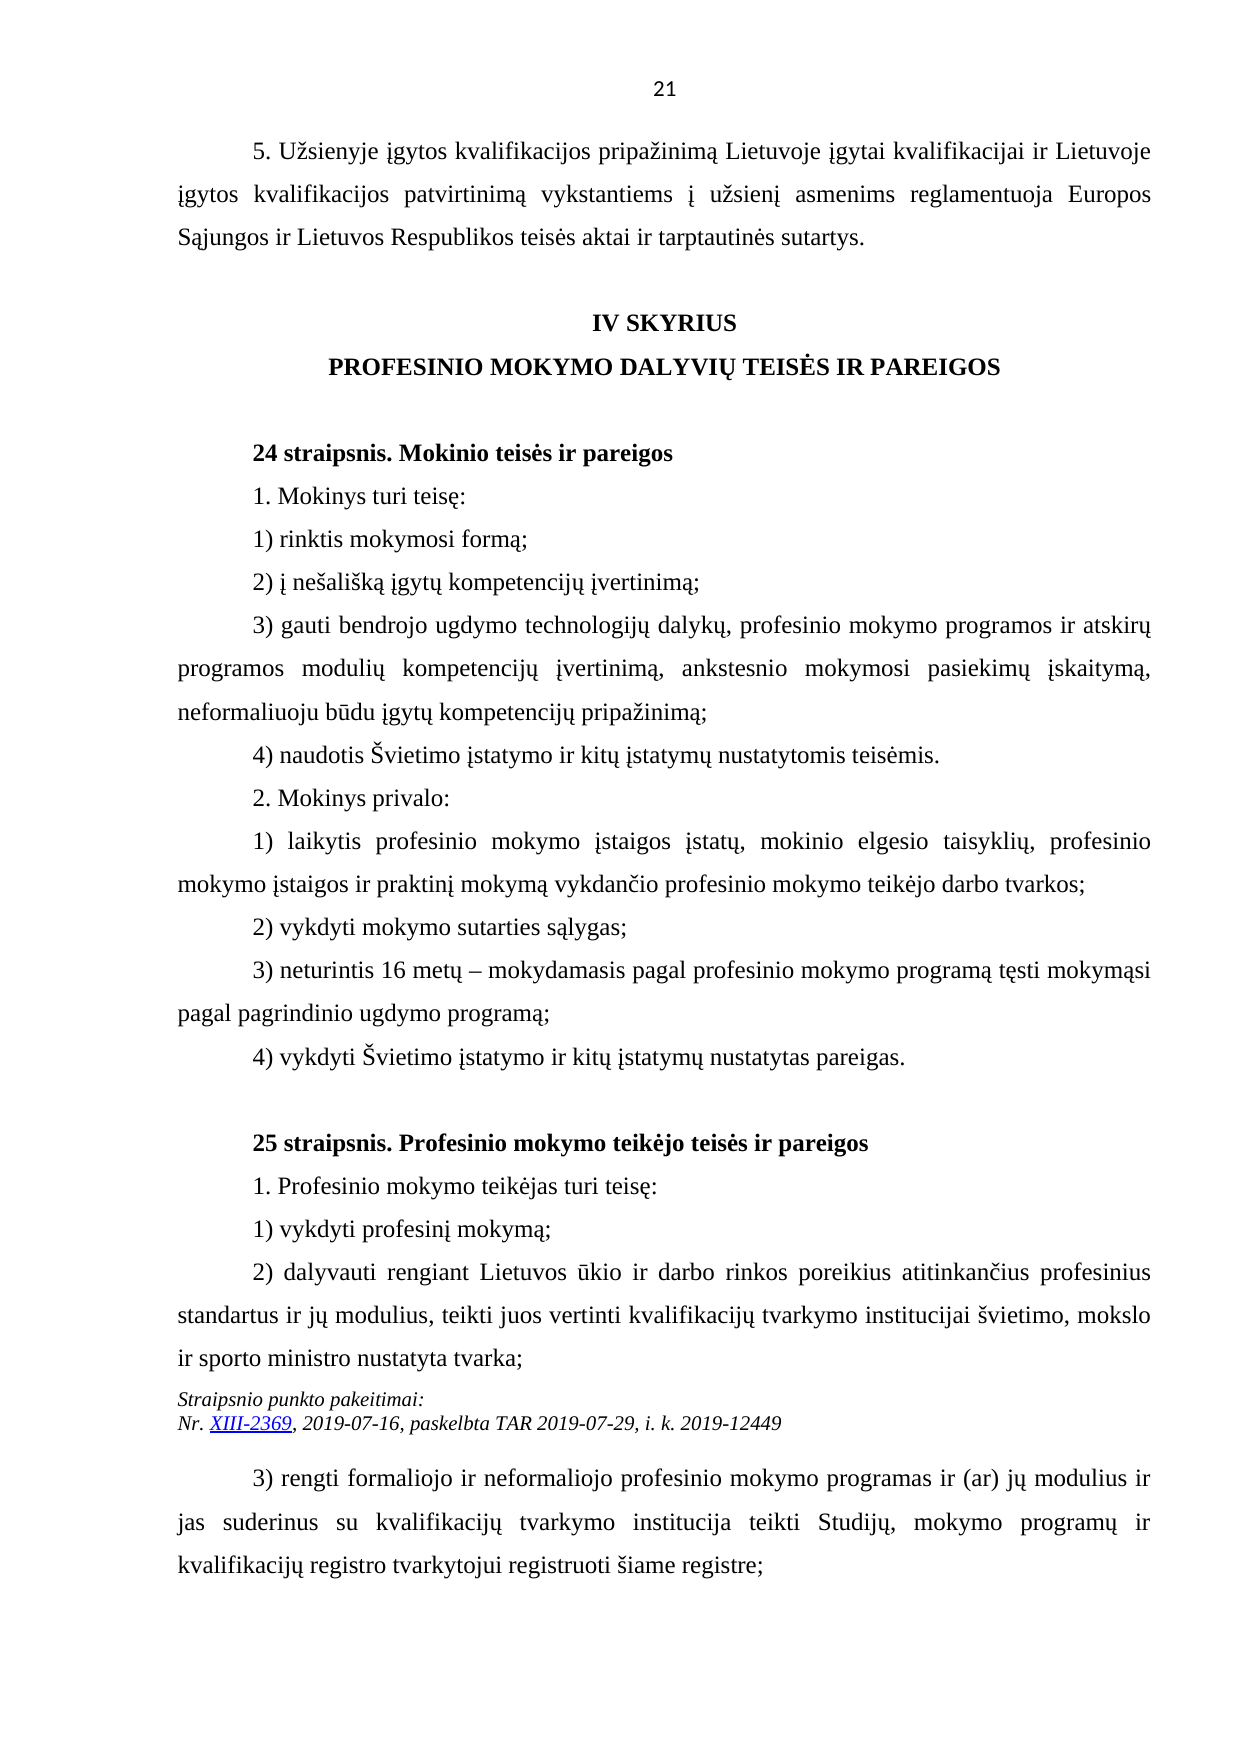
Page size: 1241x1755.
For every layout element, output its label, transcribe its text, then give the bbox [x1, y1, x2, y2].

text Straipsnio punkto pakeitimai: [177, 1387, 1152, 1411]
text 1) rinktis mokymosi formą; [177, 524, 1152, 553]
text 25 straipsnis. Profesinio mokymo teikėjo teisės ir pareigos [177, 1128, 1152, 1157]
text 1. Profesinio mokymo teikėjas turi teisę: [177, 1171, 1152, 1200]
text 2. Mokinys privalo: [177, 783, 1152, 812]
text 4) vykdyti Švietimo įstatymo ir kitų įstatymų nustatytas pareigas. [177, 1042, 1152, 1070]
text 1) laikytis profesinio mokymo įstaigos įstatų, mokinio elgesio taisyklių, profesinio mokymo įstaigos ir praktinį mokymą vykdančio profesinio mokymo teikėjo darbo tvarkos; [177, 826, 1152, 898]
text PROFESINIO MOKYMO DALYVIŲ TEISĖS IR PAREIGOS [177, 352, 1152, 380]
text 2) dalyvauti rengiant Lietuvos ūkio ir darbo rinkos poreikius atitinkančius profesinius standartus ir jų modulius, teikti juos vertinti kvalifikacijų tvarkymo institucijai švietimo, mokslo ir sporto ministro nustatyta tvarka; [177, 1257, 1152, 1372]
text 3) gauti bendrojo ugdymo technologijų dalykų, profesinio mokymo programos ir atskirų programos modulių kompetencijų įvertinimą, ankstesnio mokymosi pasiekimų įskaitymą, neformaliuoju būdu įgytų kompetencijų pripažinimą; [177, 610, 1152, 725]
text 1) vykdyti profesinį mokymą; [177, 1214, 1152, 1243]
text 3) rengti formaliojo ir neformaliojo profesinio mokymo programas ir (ar) jų modulius ir jas suderinus su kvalifikacijų tvarkymo institucija teikti Studijų, mokymo programų ir kvalifikacijų registro tvarkytojui registruoti šiame registre; [177, 1463, 1152, 1578]
text 24 straipsnis. Mokinio teisės ir pareigos [177, 438, 1152, 467]
text 2) į nešališką įgytų kompetencijų įvertinimą; [177, 567, 1152, 596]
text IV SKYRIUS [177, 308, 1152, 337]
text 1. Mokinys turi teisę: [177, 481, 1152, 510]
text 4) naudotis Švietimo įstatymo ir kitų įstatymų nustatytomis teisėmis. [177, 740, 1152, 768]
text 3) neturintis 16 metų – mokydamasis pagal profesinio mokymo programą tęsti mokymąsi pagal pagrindinio ugdymo programą; [177, 955, 1152, 1027]
text 5. Užsienyje įgytos kvalifikacijos pripažinimą Lietuvoje įgytai kvalifikacijai ir Lietuvoje įgytos kvalifikacijos patvirtinimą vykstantiems į užsienį asmenims reglamentuoja Europos Sąjungos ir Lietuvos Respublikos teisės aktai ir tarptautinės sutartys. [177, 136, 1152, 251]
text Nr. XIII-2369, 2019-07-16, paskelbta TAR 2019-07-29, i. k. 2019-12449 [177, 1411, 1152, 1435]
text 2) vykdyti mokymo sutarties sąlygas; [177, 912, 1152, 941]
